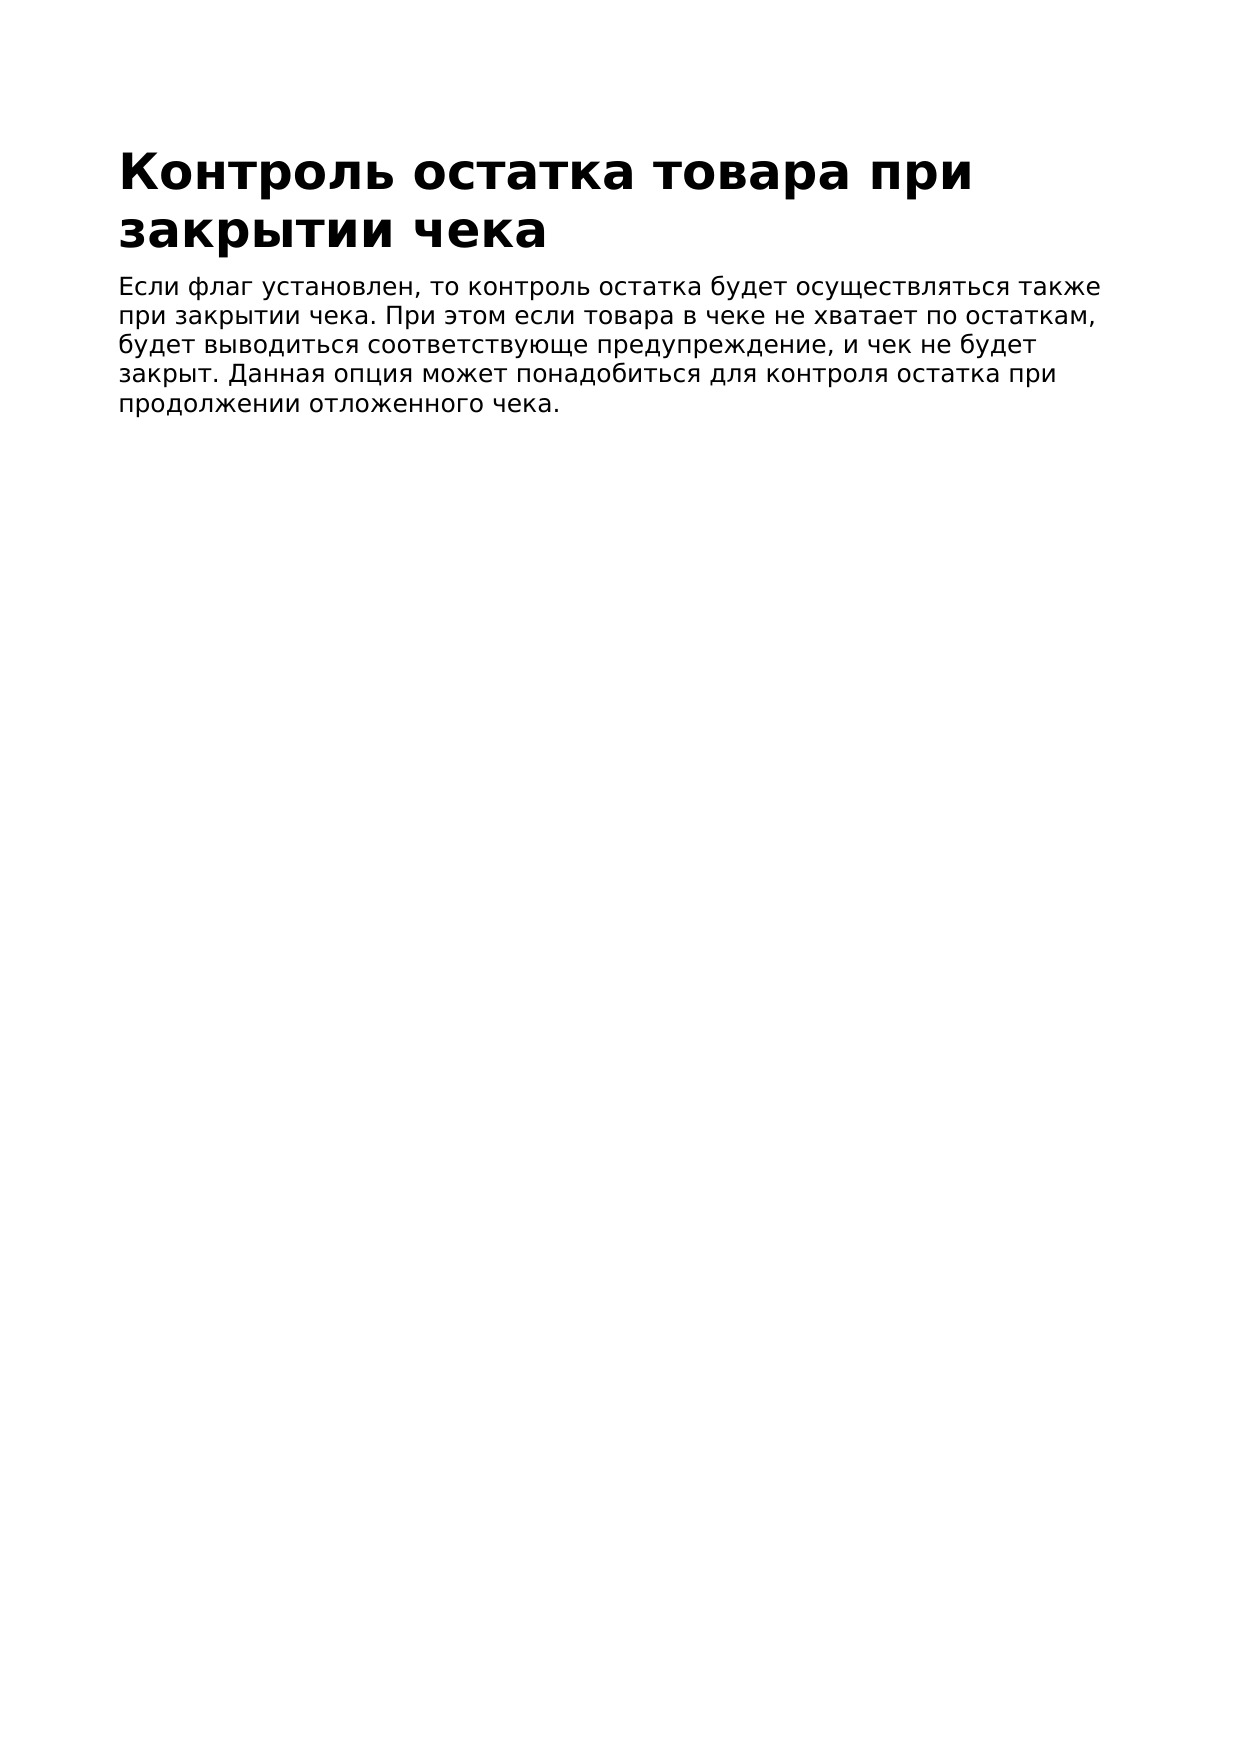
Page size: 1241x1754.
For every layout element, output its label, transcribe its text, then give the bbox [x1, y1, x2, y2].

text Если флаг установлен, то контроль остатка будет осуществляться также при закрытии чека. При этом если товара в чеке не хватает по остаткам, будет выводиться соответствующе предупреждение, и чек не будет закрыт. Данная опция может понадобиться для контроля остатка при продолжении отложенного чека. [118, 272, 1122, 418]
subtitle Контроль остатка товара при закрытии чека [118, 143, 1122, 259]
